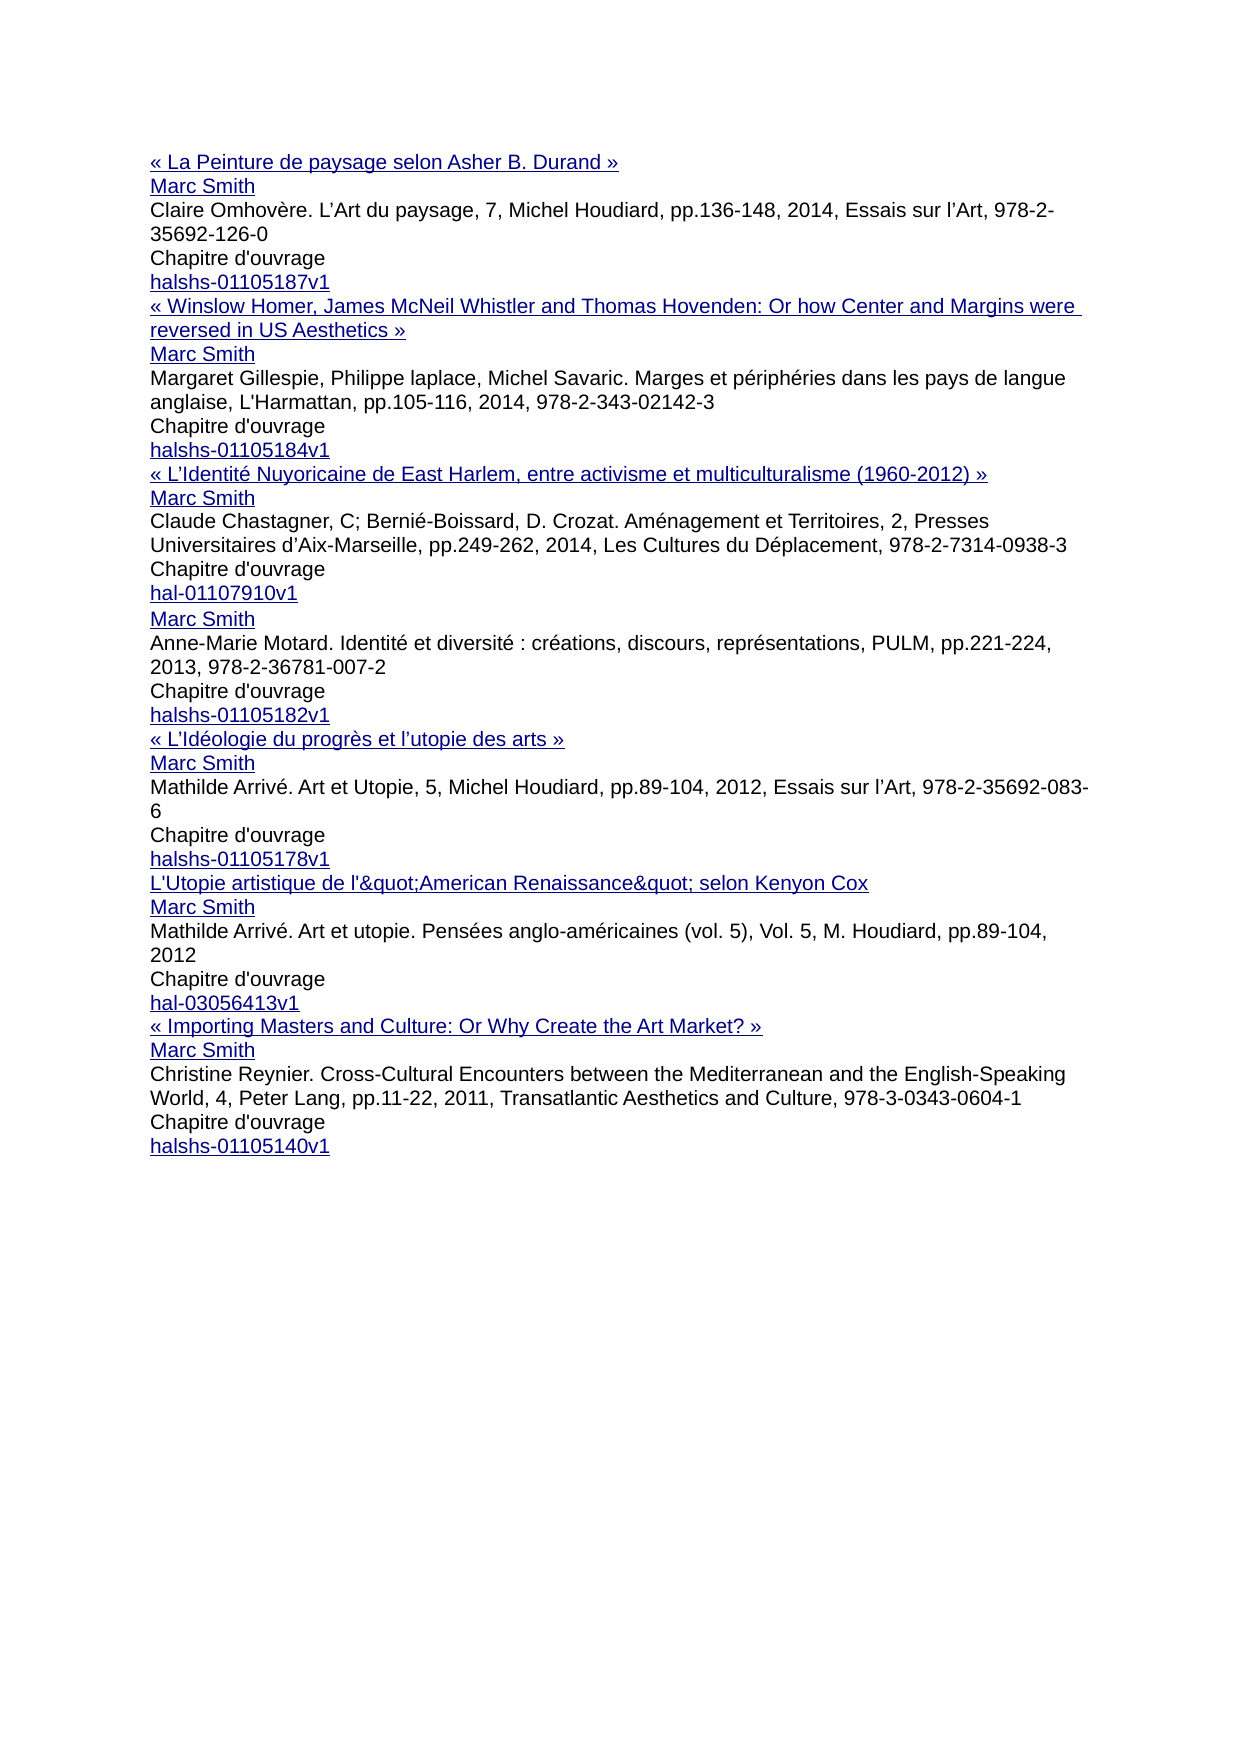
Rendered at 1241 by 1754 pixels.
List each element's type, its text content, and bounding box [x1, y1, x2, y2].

table_cell « L’Identité Nuyoricaine de East Harlem, entre activisme et multiculturalisme (1960-2012) » Marc Smith Claude Chastagner, C; Bernié-Boissard, D. Crozat. Aménagement et Territoires, 2, Presses Universitaires d’Aix-Marseille, pp.249-262, 2014, Les Cultures du Déplacement, 978-2-7314-0938-3 Chapitre d'ouvrage hal-01107910v1 [150, 461, 1090, 605]
table_cell L'Utopie artistique de l'&quot;American Renaissance&quot; selon Kenyon Cox Marc Smith Mathilde Arrivé. Art et utopie. Pensées anglo-américaines (vol. 5), Vol. 5, M. Houdiard, pp.89-104, 2012 Chapitre d'ouvrage hal-03056413v1 [150, 871, 1090, 1014]
table_cell « Winslow Homer, James McNeil Whistler and Thomas Hovenden: Or how Center and Margins were reversed in US Aesthetics » Marc Smith Margaret Gillespie, Philippe laplace, Michel Savaric. Marges et périphéries dans les pays de langue anglaise, L'Harmattan, pp.105-116, 2014, 978-2-343-02142-3 Chapitre d'ouvrage halshs-01105184v1 [150, 294, 1090, 461]
table_cell « L’Idéologie du progrès et l’utopie des arts » Marc Smith Mathilde Arrivé. Art et Utopie, 5, Michel Houdiard, pp.89-104, 2012, Essais sur l’Art, 978-2-35692-083-6 Chapitre d'ouvrage halshs-01105178v1 [150, 727, 1090, 871]
table_cell « La Peinture de paysage selon Asher B. Durand » Marc Smith Claire Omhovère. L’Art du paysage, 7, Michel Houdiard, pp.136-148, 2014, Essais sur l’Art, 978-2-35692-126-0 Chapitre d'ouvrage halshs-01105187v1 [150, 150, 1090, 294]
table_cell « Importing Masters and Culture: Or Why Create the Art Market? » Marc Smith Christine Reynier. Cross-Cultural Encounters between the Mediterranean and the English-Speaking World, 4, Peter Lang, pp.11-22, 2011, Transatlantic Aesthetics and Culture, 978-3-0343-0604-1 Chapitre d'ouvrage halshs-01105140v1 [150, 1014, 1090, 1158]
table_cell « The 'Latino' Identity in US Museums: Or the Creation of Nationalism through Multiculturalism » Marc Smith Anne-Marie Motard. Identité et diversité : créations, discours, représentations, PULM, pp.221-224, 2013, 978-2-36781-007-2 Chapitre d'ouvrage halshs-01105182v1 [150, 605, 1090, 727]
